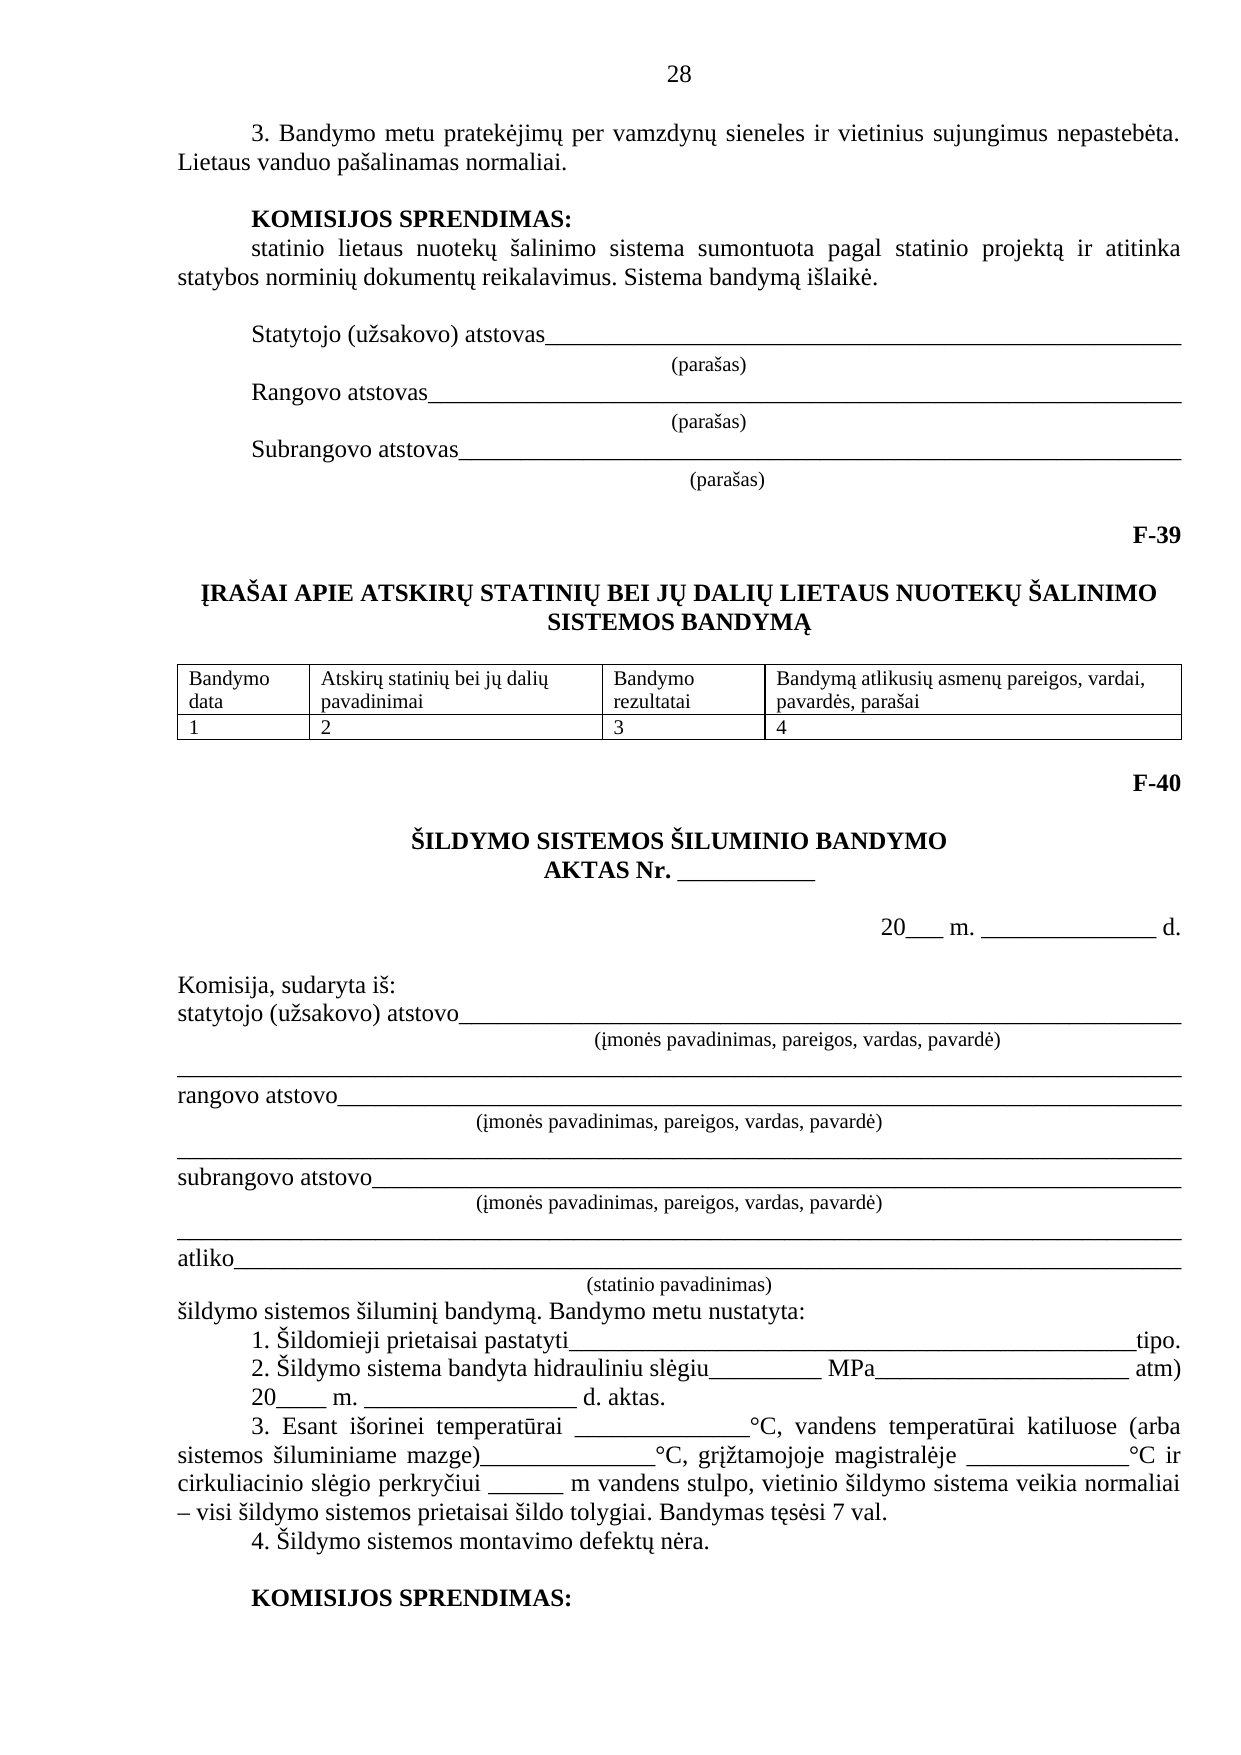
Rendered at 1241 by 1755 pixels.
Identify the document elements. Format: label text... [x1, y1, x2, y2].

text 1. Šildomieji prietaisai pastatyti tipo. [177, 1325, 1181, 1353]
text atliko [177, 1243, 1181, 1272]
text Statytojo (užsakovo) atstovas [177, 319, 1181, 348]
text AKTAS Nr. ___________ [177, 855, 1181, 883]
table_cell 4 [766, 715, 1181, 739]
table_header Bandymo rezultatai [603, 665, 764, 713]
text 4. Šildymo sistemos montavimo defektų nėra. [177, 1526, 1181, 1555]
table_header Atskirų statinių bei jų dalių pavadinimai [310, 665, 602, 713]
text 3. Bandymo metu pratekėjimų per vamzdynų sieneles ir vietinius sujungimus nepastebėta. Lietaus vanduo pašalinamas normaliai. [177, 118, 1181, 176]
text 20___ m. ______________ d. [177, 912, 1181, 941]
table_header Bandymą atlikusių asmenų pareigos, vardai, pavardės, parašai [766, 665, 1181, 713]
text (parašas) [177, 406, 1181, 434]
text (įmonės pavadinimas, pareigos, vardas, pavardė) [177, 1027, 1181, 1051]
table_cell 3 [603, 715, 764, 739]
text (įmonės pavadinimas, pareigos, vardas, pavardė) [177, 1190, 1181, 1214]
table_cell 1 [178, 715, 309, 739]
text Subrangovo atstovas [177, 434, 1181, 463]
text 3. Esant išorinei temperatūrai ______________°C, vandens temperatūrai katiluose (arba sistemos šiluminiame mazge)______________°C, grįžtamojoje magistralėje _____________°C ir cirkuliacinio slėgio perkryčiui ______ m vandens stulpo, vietinio šildymo sistema veikia normaliai – visi šildymo sistemos prietaisai šildo tolygiai. Bandymas tęsėsi 7 val. [177, 1411, 1181, 1526]
text 2. Šildymo sistema bandyta hidrauliniu slėgiu_________ MPa atm) [177, 1353, 1181, 1382]
text ĮRAŠAI APIE ATSKIRŲ STATINIŲ BEI JŲ DALIŲ LIETAUS NUOTEKŲ ŠALINIMO SISTEMOS BANDYMĄ [177, 578, 1181, 636]
text ŠILDYMO SISTEMOS ŠILUMINIO BANDYMO [177, 826, 1181, 855]
text F-39 [177, 521, 1181, 549]
table_cell 2 [310, 715, 602, 739]
text (statinio pavadinimas) [177, 1272, 1181, 1296]
text Rangovo atstovas [177, 377, 1181, 406]
text rangovo atstovo [177, 1080, 1181, 1109]
text KOMISIJOS SPRENDIMAS: [177, 1583, 1181, 1612]
text subrangovo atstovo [177, 1162, 1181, 1190]
table_header Bandymo data [178, 665, 309, 713]
text statinio lietaus nuotekų šalinimo sistema sumontuota pagal statinio projektą ir atitinka statybos norminių dokumentų reikalavimus. Sistema bandymą išlaikė. [177, 233, 1181, 291]
text Komisija, sudaryta iš: [177, 970, 1181, 998]
text 20____ m. _________________ d. aktas. [177, 1382, 1181, 1411]
text statytojo (užsakovo) atstovo [177, 998, 1181, 1027]
text (parašas) [177, 463, 1181, 492]
text (įmonės pavadinimas, pareigos, vardas, pavardė) [177, 1109, 1181, 1133]
text (parašas) [177, 348, 1181, 377]
text šildymo sistemos šiluminį bandymą. Bandymo metu nustatyta: [177, 1296, 1181, 1325]
text KOMISIJOS SPRENDIMAS: [177, 204, 1181, 233]
text F-40 [177, 768, 1181, 797]
